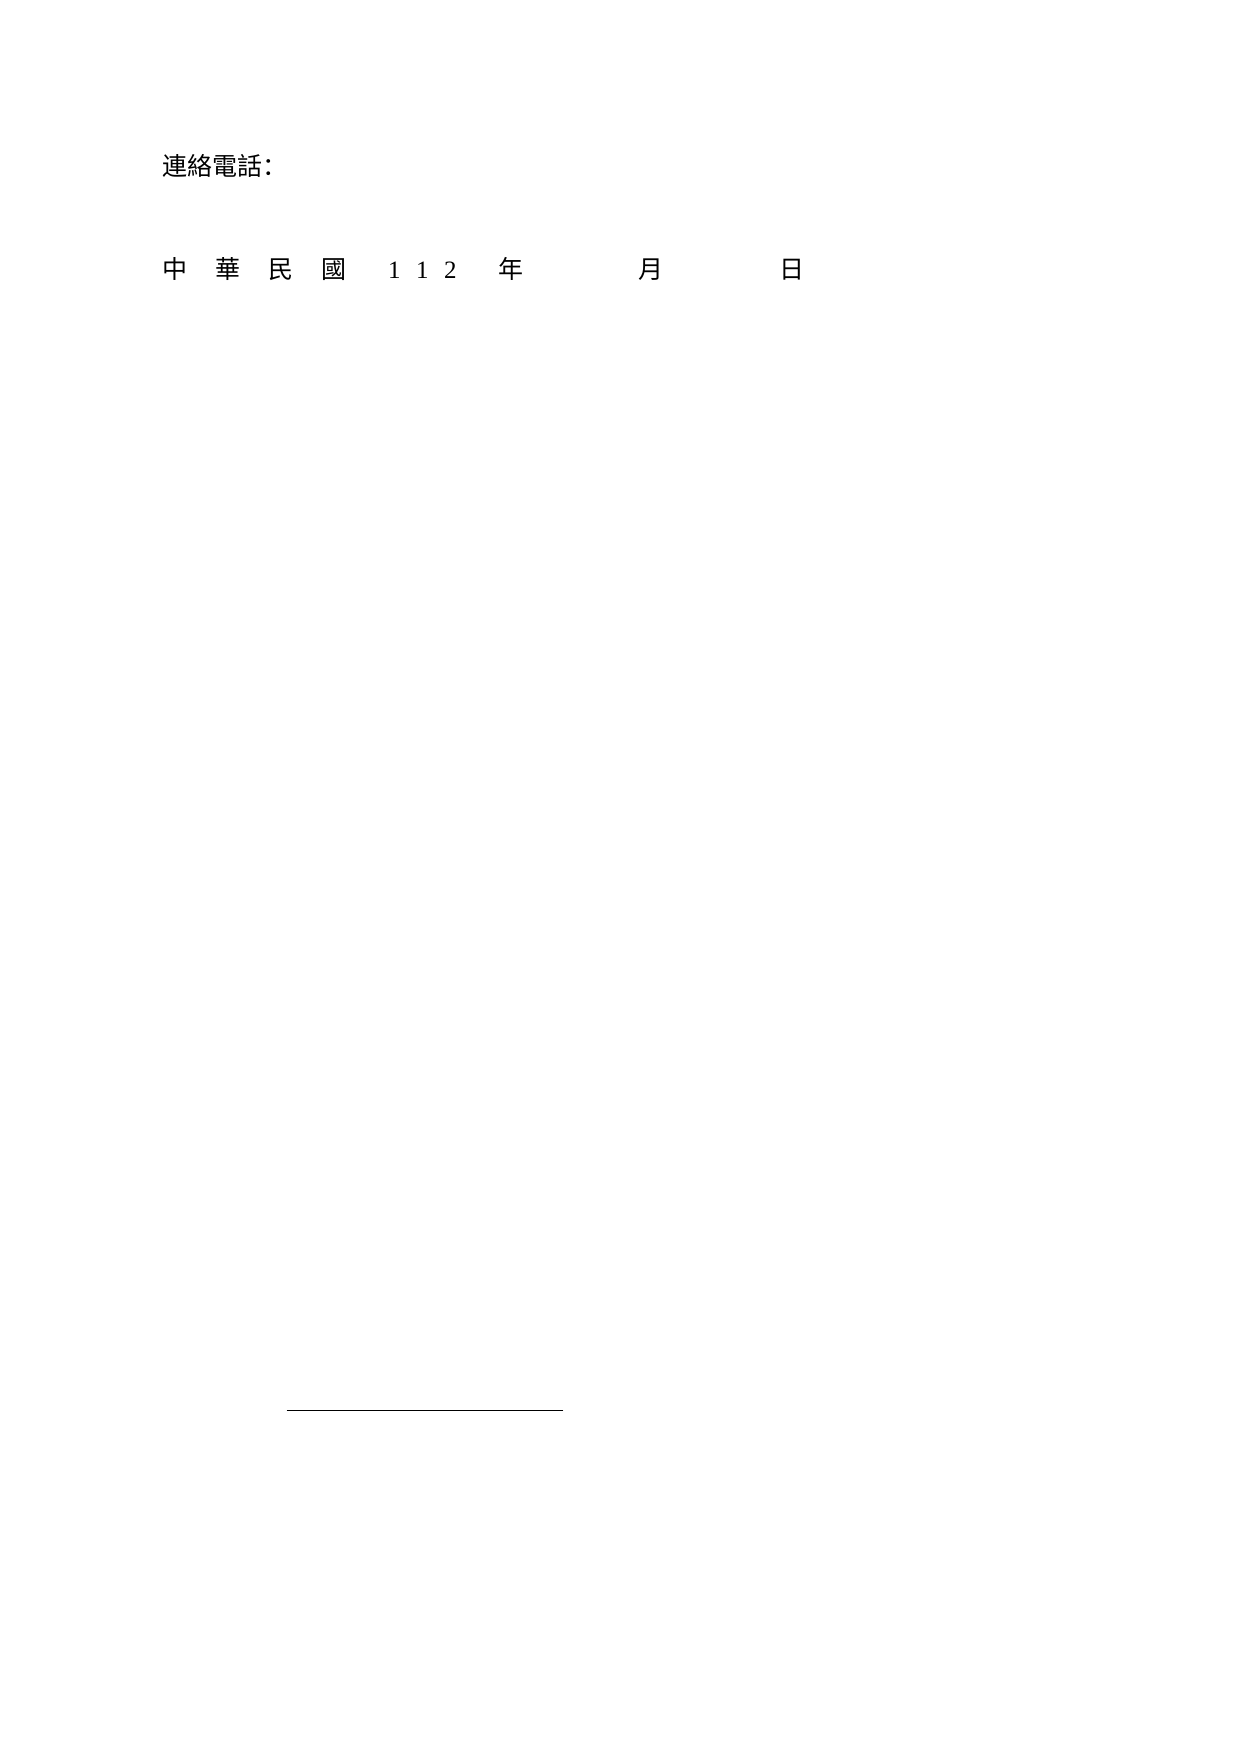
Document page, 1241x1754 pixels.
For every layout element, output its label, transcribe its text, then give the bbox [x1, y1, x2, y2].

text 連絡電話： [162, 150, 1128, 181]
text 中 華 民 國 1 1 2 年 月 日 [162, 254, 1128, 285]
